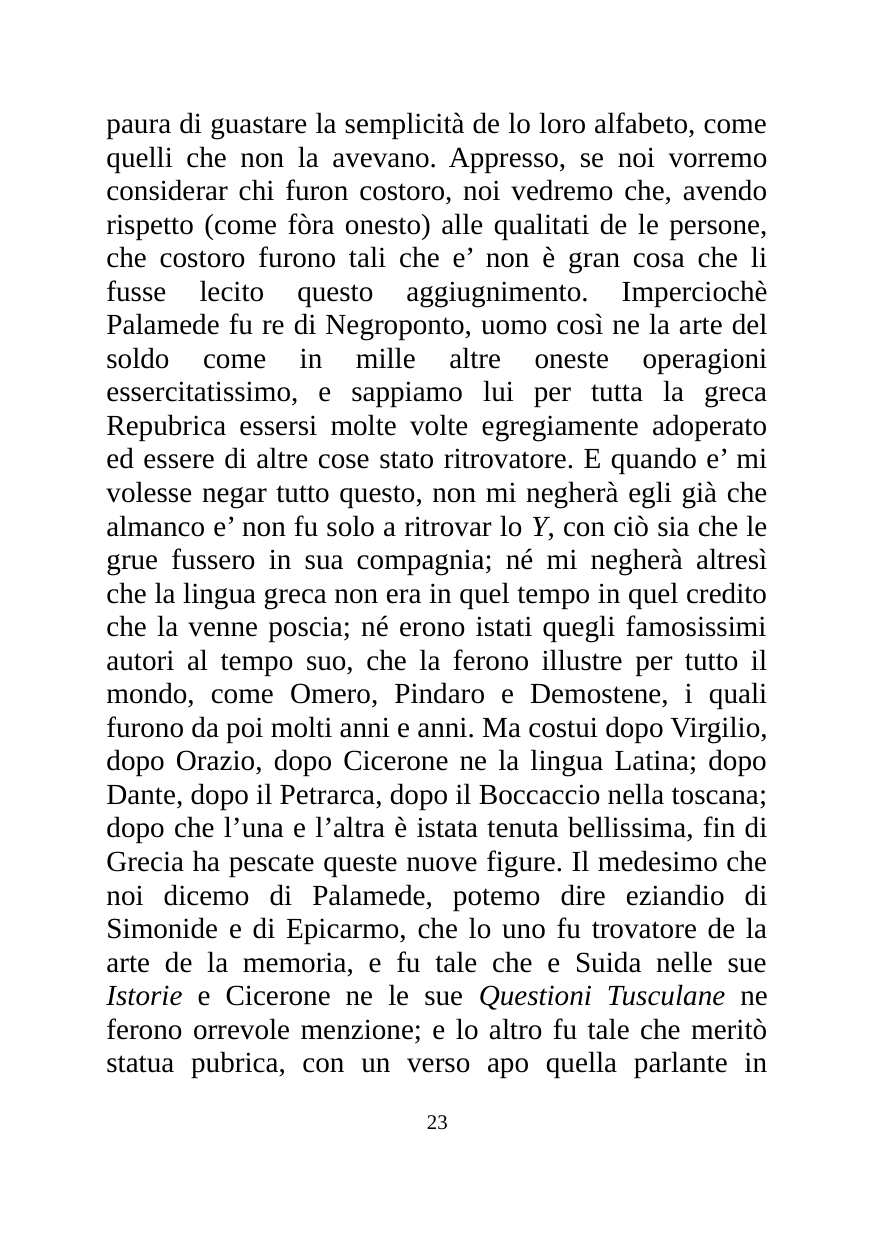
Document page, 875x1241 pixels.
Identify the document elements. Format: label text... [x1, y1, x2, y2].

text paura di guastare la semplicità de lo loro alfabeto, come quelli che non la avevano. Appresso, se noi vorremo considerar chi furon costoro, noi vedremo che, avendo rispetto (come fòra onesto) alle qualitati de le persone, che costoro furono tali che e’ non è gran cosa che li fusse lecito questo aggiugnimento. Imperciochè Palamede fu re di Negroponto, uomo così ne la arte del soldo come in mille altre oneste operagioni essercitatissimo, e sappiamo lui per tutta la greca Repubrica essersi molte volte egregiamente adoperato ed essere di altre cose stato ritrovatore. E quando e’ mi volesse negar tutto questo, non mi negherà egli già che almanco e’ non fu solo a ritrovar lo Y, con ciò sia che le grue fussero in sua compagnia; né mi negherà altresì che la lingua greca non era in quel tempo in quel credito che la venne poscia; né erono istati quegli famosissimi autori al tempo suo, che la ferono illustre per tutto il mondo, come Omero, Pindaro e Demostene, i quali furono da poi molti anni e anni. Ma costui dopo Virgilio, dopo Orazio, dopo Cicerone ne la lingua Latina; dopo Dante, dopo il Petrarca, dopo il Boccaccio nella toscana; dopo che l’una e l’altra è istata tenuta bellissima, fin di Grecia ha pescate queste nuove figure. Il medesimo che noi dicemo di Palamede, potemo dire eziandio di Simonide e di Epicarmo, che lo uno fu trovatore de la arte de la memoria, e fu tale che e Suida nelle sue Istorie e Cicerone ne le sue Questioni Tusculane ne ferono orrevole menzione; e lo altro fu tale che meritò statua pubrica, con un verso apo quella parlante in [106, 106, 768, 1079]
